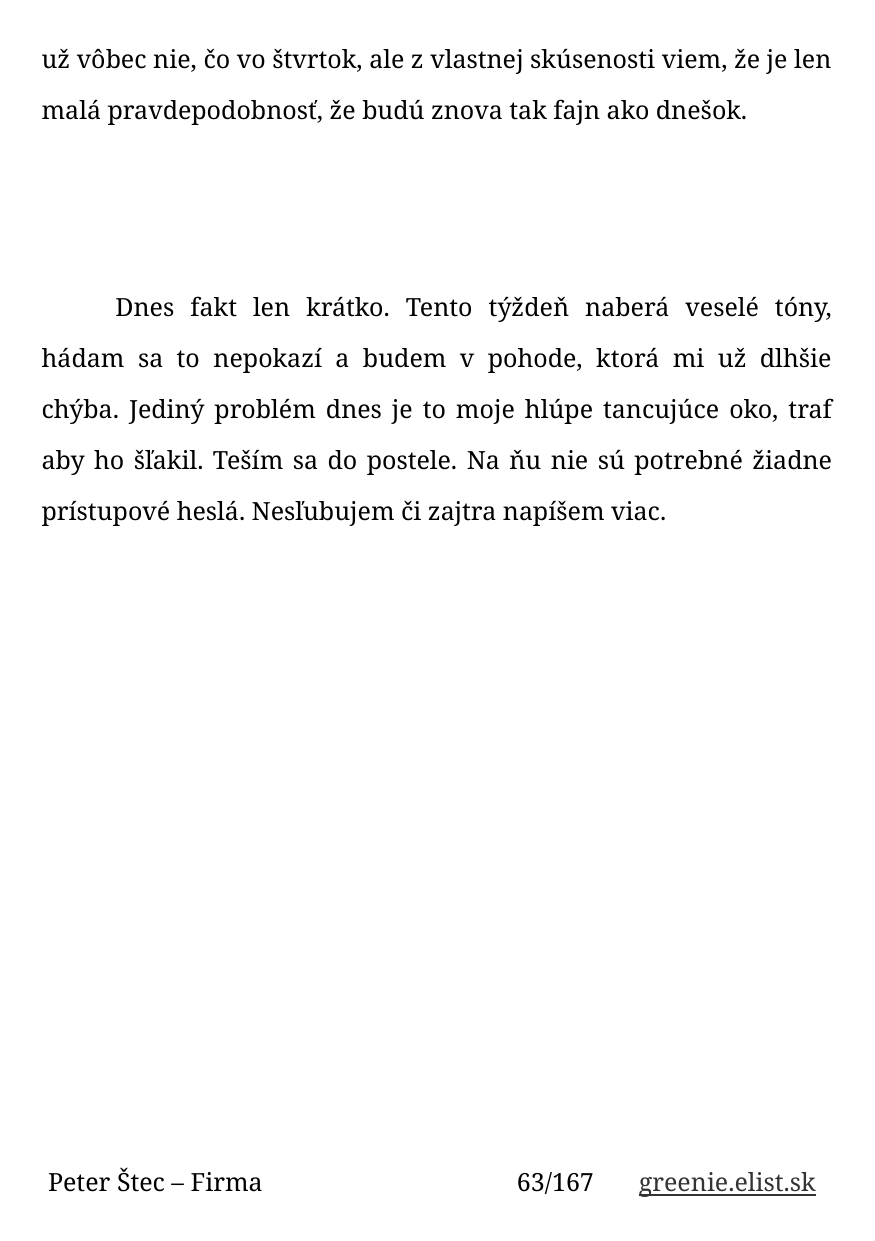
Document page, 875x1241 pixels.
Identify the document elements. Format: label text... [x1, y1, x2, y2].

text Dnes fakt len krátko. Tento týždeň naberá veselé tóny, hádam sa to nepokazí a budem v pohode, ktorá mi už dlhšie chýba. Jediný problém dnes je to moje hlúpe tancujúce oko, traf aby ho šľakil. Teším sa do postele. Na ňu nie sú potrebné žiadne prístupové heslá. Nesľubujem či zajtra napíšem viac. [41, 289, 833, 527]
text už vôbec nie, čo vo štvrtok, ale z vlastnej skúsenosti viem, že je len malá pravdepodobnosť, že budú znova tak fajn ako dnešok. [41, 41, 833, 126]
